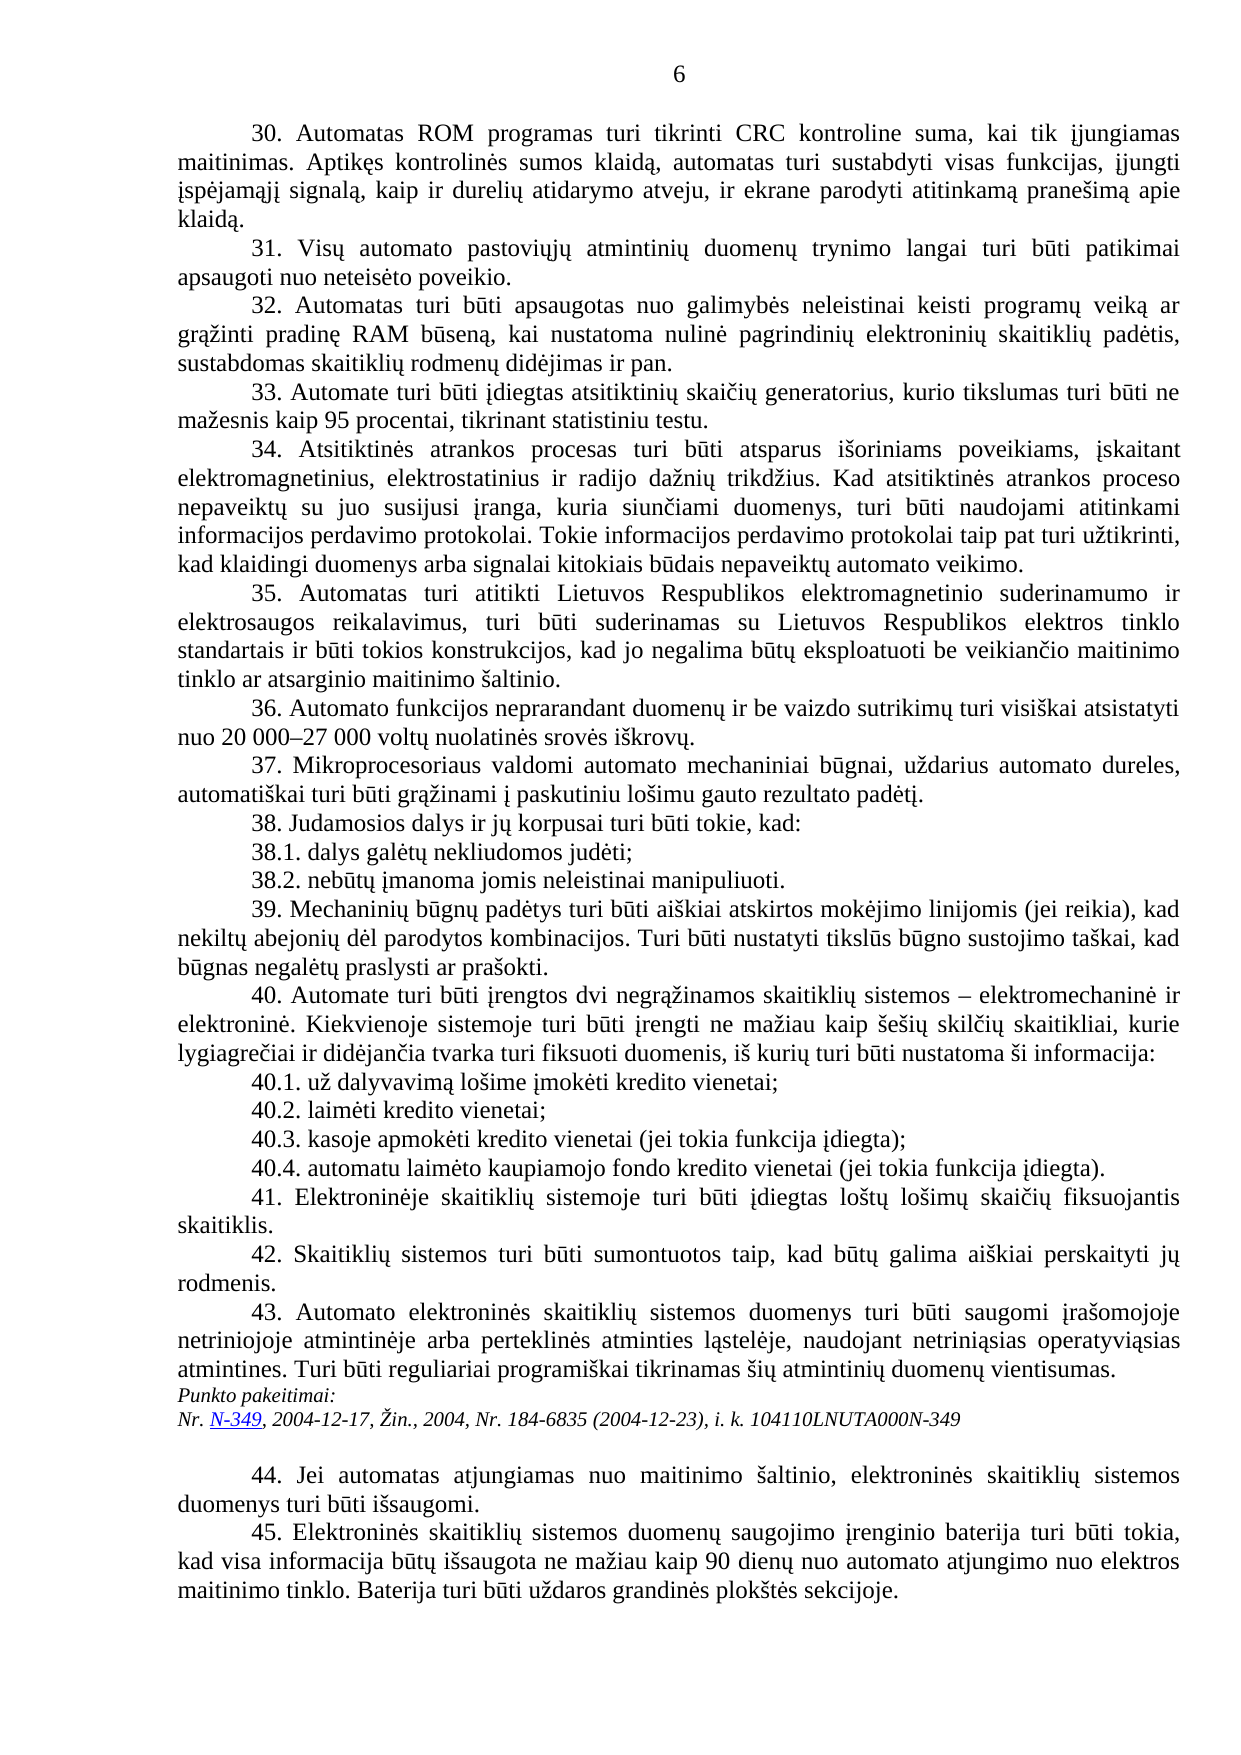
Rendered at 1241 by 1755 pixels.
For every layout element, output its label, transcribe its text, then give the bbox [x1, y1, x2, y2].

text 44. Jei automatas atjungiamas nuo maitinimo šaltinio, elektroninės skaitiklių sistemos duomenys turi būti išsaugomi. [177, 1460, 1181, 1517]
text 35. Automatas turi atitikti Lietuvos Respublikos elektromagnetinio suderinamumo ir elektrosaugos reikalavimus, turi būti suderinamas su Lietuvos Respublikos elektros tinklo standartais ir būti tokios konstrukcijos, kad jo negalima būtų eksploatuoti be veikiančio maitinimo tinklo ar atsarginio maitinimo šaltinio. [177, 578, 1181, 693]
text Punkto pakeitimai: [177, 1383, 1181, 1407]
text 43. Automato elektroninės skaitiklių sistemos duomenys turi būti saugomi įrašomojoje netriniojoje atmintinėje arba perteklinės atminties ląstelėje, naudojant netriniąsias operatyviąsias atmintines. Turi būti reguliariai programiškai tikrinamas šių atmintinių duomenų vientisumas. [177, 1297, 1181, 1383]
text 40.1. už dalyvavimą lošime įmokėti kredito vienetai; [177, 1067, 1181, 1096]
text 38. Judamosios dalys ir jų korpusai turi būti tokie, kad: [177, 808, 1181, 837]
text 36. Automato funkcijos neprarandant duomenų ir be vaizdo sutrikimų turi visiškai atsistatyti nuo 20 000–27 000 voltų nuolatinės srovės iškrovų. [177, 693, 1181, 751]
text 37. Mikroprocesoriaus valdomi automato mechaniniai būgnai, uždarius automato dureles, automatiškai turi būti grąžinami į paskutiniu lošimu gauto rezultato padėtį. [177, 751, 1181, 808]
text 45. Elektroninės skaitiklių sistemos duomenų saugojimo įrenginio baterija turi būti tokia, kad visa informacija būtų išsaugota ne mažiau kaip 90 dienų nuo automato atjungimo nuo elektros maitinimo tinklo. Baterija turi būti uždaros grandinės plokštės sekcijoje. [177, 1517, 1181, 1604]
text 30. Automatas ROM programas turi tikrinti CRC kontroline suma, kai tik įjungiamas maitinimas. Aptikęs kontrolinės sumos klaidą, automatas turi sustabdyti visas funkcijas, įjungti įspėjamąjį signalą, kaip ir durelių atidarymo atveju, ir ekrane parodyti atitinkamą pranešimą apie klaidą. [177, 118, 1181, 233]
text 40.4. automatu laimėto kaupiamojo fondo kredito vienetai (jei tokia funkcija įdiegta). [177, 1153, 1181, 1182]
text 40.2. laimėti kredito vienetai; [177, 1096, 1181, 1124]
text 39. Mechaninių būgnų padėtys turi būti aiškiai atskirtos mokėjimo linijomis (jei reikia), kad nekiltų abejonių dėl parodytos kombinacijos. Turi būti nustatyti tikslūs būgno sustojimo taškai, kad būgnas negalėtų praslysti ar prašokti. [177, 894, 1181, 981]
text 31. Visų automato pastoviųjų atmintinių duomenų trynimo langai turi būti patikimai apsaugoti nuo neteisėto poveikio. [177, 233, 1181, 291]
text 34. Atsitiktinės atrankos procesas turi būti atsparus išoriniams poveikiams, įskaitant elektromagnetinius, elektrostatinius ir radijo dažnių trikdžius. Kad atsitiktinės atrankos proceso nepaveiktų su juo susijusi įranga, kuria siunčiami duomenys, turi būti naudojami atitinkami informacijos perdavimo protokolai. Tokie informacijos perdavimo protokolai taip pat turi užtikrinti, kad klaidingi duomenys arba signalai kitokiais būdais nepaveiktų automato veikimo. [177, 434, 1181, 578]
text 40. Automate turi būti įrengtos dvi negrąžinamos skaitiklių sistemos – elektromechaninė ir elektroninė. Kiekvienoje sistemoje turi būti įrengti ne mažiau kaip šešių skilčių skaitikliai, kurie lygiagrečiai ir didėjančia tvarka turi fiksuoti duomenis, iš kurių turi būti nustatoma ši informacija: [177, 981, 1181, 1067]
text 38.1. dalys galėtų nekliudomos judėti; [177, 837, 1181, 866]
text Nr. N-349, 2004-12-17, Žin., 2004, Nr. 184-6835 (2004-12-23), i. k. 104110LNUTA000N-349 [177, 1407, 1181, 1431]
text 38.2. nebūtų įmanoma jomis neleistinai manipuliuoti. [177, 866, 1181, 894]
text 42. Skaitiklių sistemos turi būti sumontuotos taip, kad būtų galima aiškiai perskaityti jų rodmenis. [177, 1239, 1181, 1297]
text 33. Automate turi būti įdiegtas atsitiktinių skaičių generatorius, kurio tikslumas turi būti ne mažesnis kaip 95 procentai, tikrinant statistiniu testu. [177, 377, 1181, 434]
text 40.3. kasoje apmokėti kredito vienetai (jei tokia funkcija įdiegta); [177, 1124, 1181, 1153]
text 41. Elektroninėje skaitiklių sistemoje turi būti įdiegtas loštų lošimų skaičių fiksuojantis skaitiklis. [177, 1182, 1181, 1239]
text 32. Automatas turi būti apsaugotas nuo galimybės neleistinai keisti programų veiką ar grąžinti pradinę RAM būseną, kai nustatoma nulinė pagrindinių elektroninių skaitiklių padėtis, sustabdomas skaitiklių rodmenų didėjimas ir pan. [177, 291, 1181, 377]
